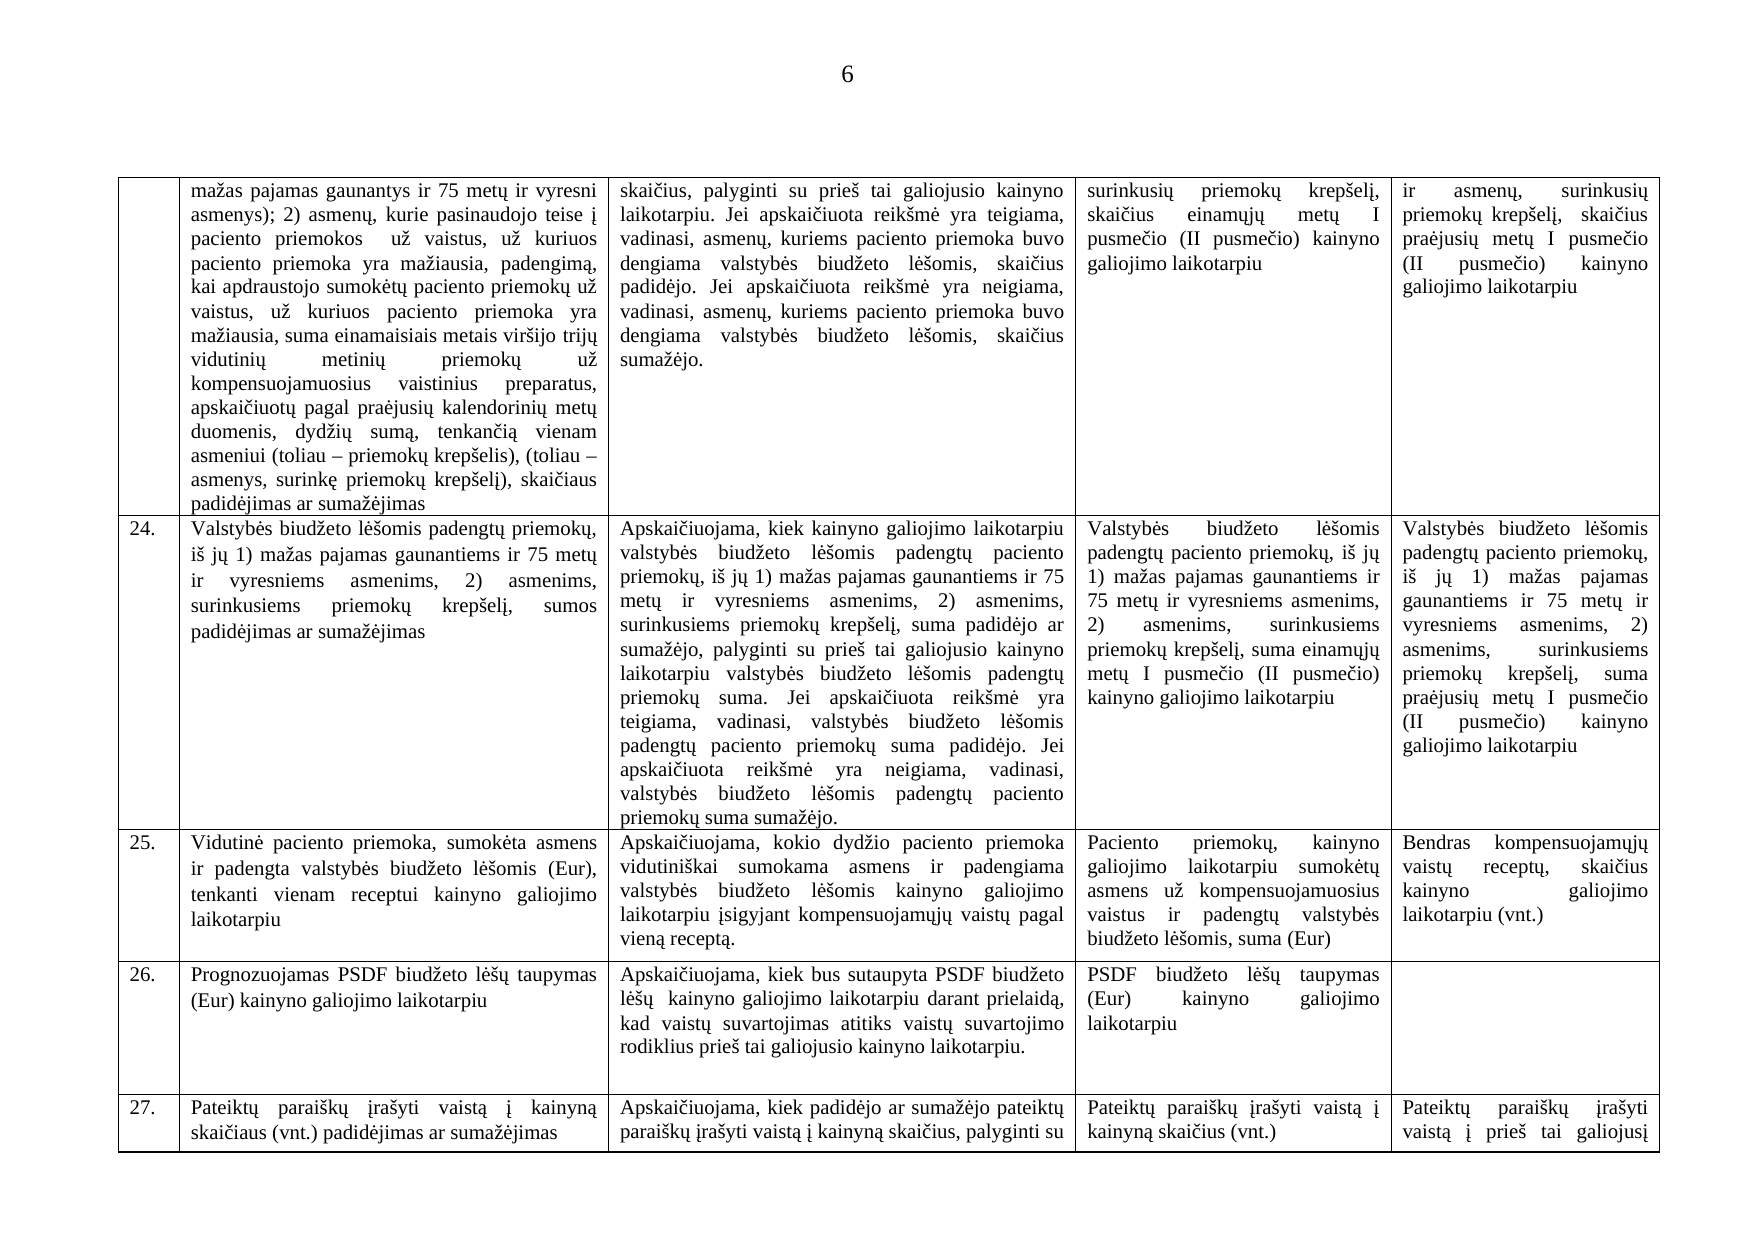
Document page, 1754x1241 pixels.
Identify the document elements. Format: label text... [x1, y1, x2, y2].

table_cell Paciento priemokų, kainyno galiojimo laikotarpiu sumokėtų asmens už kompensuojamuosius vaistus ir padengtų valstybės biudžeto lėšomis, suma (Eur) [1076, 830, 1391, 961]
table_cell 24. [119, 516, 179, 829]
table_cell ir asmenų, surinkusių priemokų krepšelį, skaičius praėjusių metų I pusmečio (II pusmečio) kainyno galiojimo laikotarpiu [1392, 178, 1659, 515]
table_cell 25. [119, 830, 179, 961]
table_cell skaičius, palyginti su prieš tai galiojusio kainyno laikotarpiu. Jei apskaičiuota reikšmė yra teigiama, vadinasi, asmenų, kuriems paciento priemoka buvo dengiama valstybės biudžeto lėšomis, skaičius padidėjo. Jei apskaičiuota reikšmė yra neigiama, vadinasi, asmenų, kuriems paciento priemoka buvo dengiama valstybės biudžeto lėšomis, skaičius sumažėjo. [609, 178, 1075, 515]
table_cell Prognozuojamas PSDF biudžeto lėšų taupymas (Eur) kainyno galiojimo laikotarpiu [180, 962, 608, 1093]
table_cell surinkusių priemokų krepšelį, skaičius einamųjų metų I pusmečio (II pusmečio) kainyno galiojimo laikotarpiu [1076, 178, 1391, 515]
table_cell Pateiktų paraiškų įrašyti vaistą į prieš tai galiojusį [1392, 1095, 1659, 1151]
table_cell PSDF biudžeto lėšų taupymas (Eur) kainyno galiojimo laikotarpiu [1076, 962, 1391, 1093]
table_cell Apskaičiuojama, kokio dydžio paciento priemoka vidutiniškai sumokama asmens ir padengiama valstybės biudžeto lėšomis kainyno galiojimo laikotarpiu įsigyjant kompensuojamųjų vaistų pagal vieną receptą. [609, 830, 1075, 961]
table_cell mažas pajamas gaunantys ir 75 metų ir vyresni asmenys); 2) asmenų, kurie pasinaudojo teise į paciento priemokos už vaistus, už kuriuos paciento priemoka yra mažiausia, padengimą, kai apdraustojo sumokėtų paciento priemokų už vaistus, už kuriuos paciento priemoka yra mažiausia, suma einamaisiais metais viršijo trijų vidutinių metinių priemokų už kompensuojamuosius vaistinius preparatus, apskaičiuotų pagal praėjusių kalendorinių metų duomenis, dydžių sumą, tenkančią vienam asmeniui (toliau – priemokų krepšelis), (toliau – asmenys, surinkę priemokų krepšelį), skaičiaus padidėjimas ar sumažėjimas [180, 178, 608, 515]
table_cell 27. [119, 1095, 179, 1151]
table_cell 26. [119, 962, 179, 1093]
table_cell Pateiktų paraiškų įrašyti vaistą į kainyną skaičiaus (vnt.) padidėjimas ar sumažėjimas [180, 1095, 608, 1151]
table_cell Valstybės biudžeto lėšomis padengtų paciento priemokų, iš jų 1) mažas pajamas gaunantiems ir 75 metų ir vyresniems asmenims, 2) asmenims, surinkusiems priemokų krepšelį, suma einamųjų metų I pusmečio (II pusmečio) kainyno galiojimo laikotarpiu [1076, 516, 1391, 829]
table_cell Valstybės biudžeto lėšomis padengtų paciento priemokų, iš jų 1) mažas pajamas gaunantiems ir 75 metų ir vyresniems asmenims, 2) asmenims, surinkusiems priemokų krepšelį, suma praėjusių metų I pusmečio (II pusmečio) kainyno galiojimo laikotarpiu [1392, 516, 1659, 829]
table_cell Valstybės biudžeto lėšomis padengtų priemokų, iš jų 1) mažas pajamas gaunantiems ir 75 metų ir vyresniems asmenims, 2) asmenims, surinkusiems priemokų krepšelį, sumos padidėjimas ar sumažėjimas [180, 516, 608, 829]
table_cell Apskaičiuojama, kiek kainyno galiojimo laikotarpiu valstybės biudžeto lėšomis padengtų paciento priemokų, iš jų 1) mažas pajamas gaunantiems ir 75 metų ir vyresniems asmenims, 2) asmenims, surinkusiems priemokų krepšelį, suma padidėjo ar sumažėjo, palyginti su prieš tai galiojusio kainyno laikotarpiu valstybės biudžeto lėšomis padengtų priemokų suma. Jei apskaičiuota reikšmė yra teigiama, vadinasi, valstybės biudžeto lėšomis padengtų paciento priemokų suma padidėjo. Jei apskaičiuota reikšmė yra neigiama, vadinasi, valstybės biudžeto lėšomis padengtų paciento priemokų suma sumažėjo. [609, 516, 1075, 829]
table_cell Apskaičiuojama, kiek padidėjo ar sumažėjo pateiktų paraiškų įrašyti vaistą į kainyną skaičius, palyginti su [609, 1095, 1075, 1151]
table_cell [1392, 962, 1659, 1093]
table_cell [119, 178, 179, 515]
table_cell Pateiktų paraiškų įrašyti vaistą į kainyną skaičius (vnt.) [1076, 1095, 1391, 1151]
table_cell Vidutinė paciento priemoka, sumokėta asmens ir padengta valstybės biudžeto lėšomis (Eur), tenkanti vienam receptui kainyno galiojimo laikotarpiu [180, 830, 608, 961]
table_cell Apskaičiuojama, kiek bus sutaupyta PSDF biudžeto lėšų kainyno galiojimo laikotarpiu darant prielaidą, kad vaistų suvartojimas atitiks vaistų suvartojimo rodiklius prieš tai galiojusio kainyno laikotarpiu. [609, 962, 1075, 1093]
table_cell Bendras kompensuojamųjų vaistų receptų, skaičius kainyno galiojimo laikotarpiu (vnt.) [1392, 830, 1659, 961]
